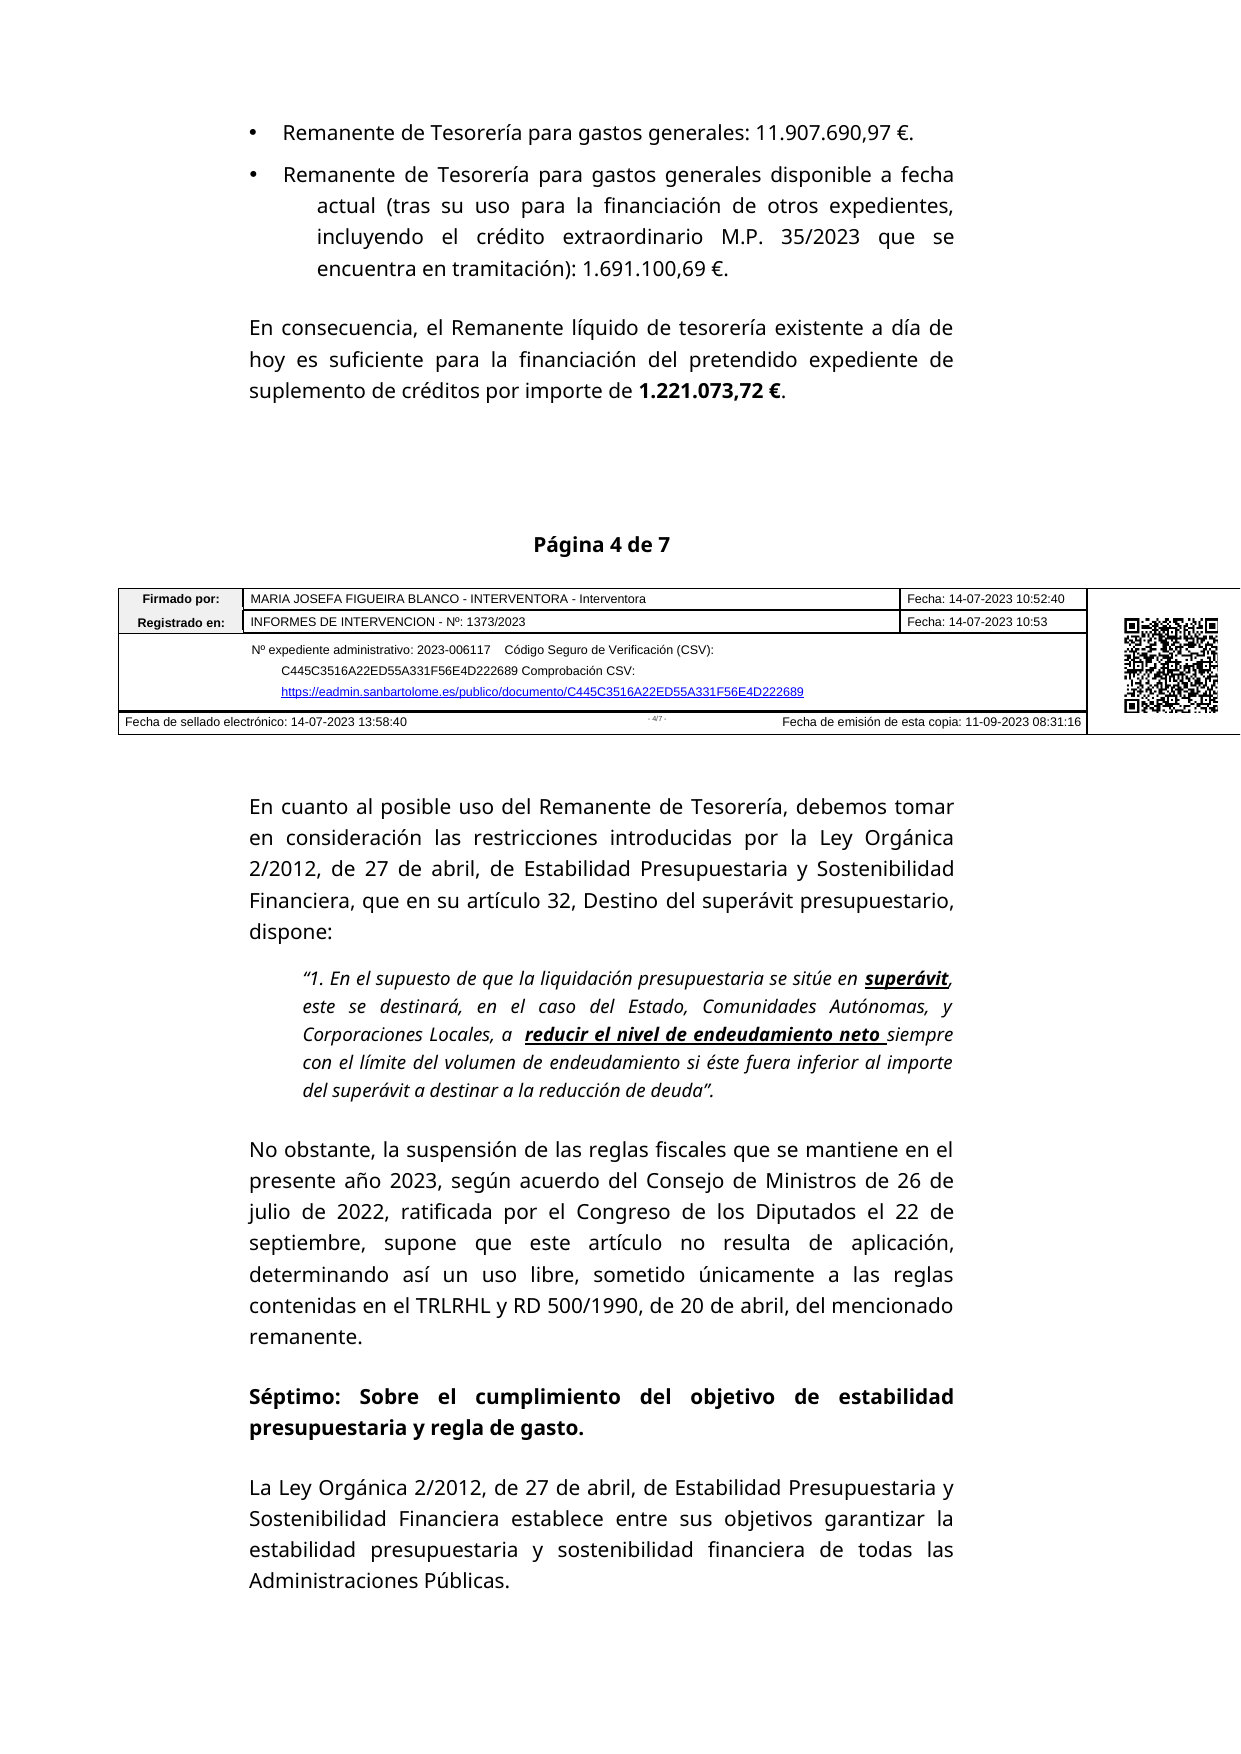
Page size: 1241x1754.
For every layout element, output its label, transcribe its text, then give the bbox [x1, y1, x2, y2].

list Remanente de Tesorería para gastos generales: 11.907.690,97 €. [249, 118, 1025, 147]
text Séptimo: Sobre el cumplimiento del objetivo de estabilidad presupuestaria y regla de gasto. [249, 1382, 954, 1442]
list Remanente de Tesorería para gastos generales disponible a fecha actual (tras su uso para la financiación de otros expedientes, incluyendo el crédito extraordinario M.P. 35/2023 que se encuentra en tramitación): 1.691.100,69 €. [249, 160, 955, 282]
table_header Firmado por: [119, 589, 242, 607]
text Página 4 de 7 [118, 531, 1085, 559]
table_cell Fecha: 14-07-2023 10:53 [901, 611, 1086, 632]
text En cuanto al posible uso del Remanente de Tesorería, debemos tomar en consideración las restricciones introducidas por la Ley Orgánica 2/2012, de 27 de abril, de Estabilidad Presupuestaria y Sostenibilidad Financiera, que en su artículo 32, Destino del superávit presupuestario, dispone: [249, 792, 955, 945]
text “1. En el supuesto de que la liquidación presupuestaria se sitúe en superávit, este se destinará, en el caso del Estado, Comunidades Autónomas, y Corporaciones Locales, a reducir el nivel de endeudamiento neto siempre con el límite del volumen de endeudamiento si éste fuera inferior al importe del superávit a destinar a la reducción de deuda”. [302, 966, 955, 1103]
table_cell Registrado en: [119, 613, 242, 630]
table_header Fecha: 14-07-2023 10:52:40 [901, 589, 1086, 609]
table_cell Nº expediente administrativo: 2023-006117 Código Seguro de Verificación (CSV): C445C3516A22ED55A331F56E4D222689 Comprobación CSV: https://eadmin.sanbartolome.es/publico/documento/C445C3516A22ED55A331F56E4D222689 [119, 634, 1086, 710]
table_cell INFORMES DE INTERVENCION - Nº: 1373/2023 [244, 611, 899, 632]
text En consecuencia, el Remanente líquido de tesorería existente a día de hoy es suficiente para la financiación del pretendido expediente de suplemento de créditos por importe de 1.221.073,72 €. [249, 313, 955, 404]
text No obstante, la suspensión de las reglas fiscales que se mantiene en el presente año 2023, según acuerdo del Consejo de Ministros de 26 de julio de 2022, ratificada por el Congreso de los Diputados el 22 de septiembre, supone que este artículo no resulta de aplicación, determinando así un uso libre, sometido únicamente a las reglas contenidas en el TRLRHL y RD 500/1990, de 20 de abril, del mencionado remanente. [249, 1135, 954, 1351]
text La Ley Orgánica 2/2012, de 27 de abril, de Estabilidad Presupuestaria y Sostenibilidad Financiera establece entre sus objetivos garantizar la estabilidad presupuestaria y sostenibilidad financiera de todas las Administraciones Públicas. [249, 1473, 954, 1595]
table_cell Fecha de sellado electrónico: 14-07-2023 13:58:40 - 4/7 - Fecha de emisión de esta copia: 11-09-2023 08:31:16 [119, 713, 1086, 734]
table_header MARIA JOSEFA FIGUEIRA BLANCO - INTERVENTORA - Interventora [244, 589, 899, 609]
table_header [1088, 589, 1240, 734]
